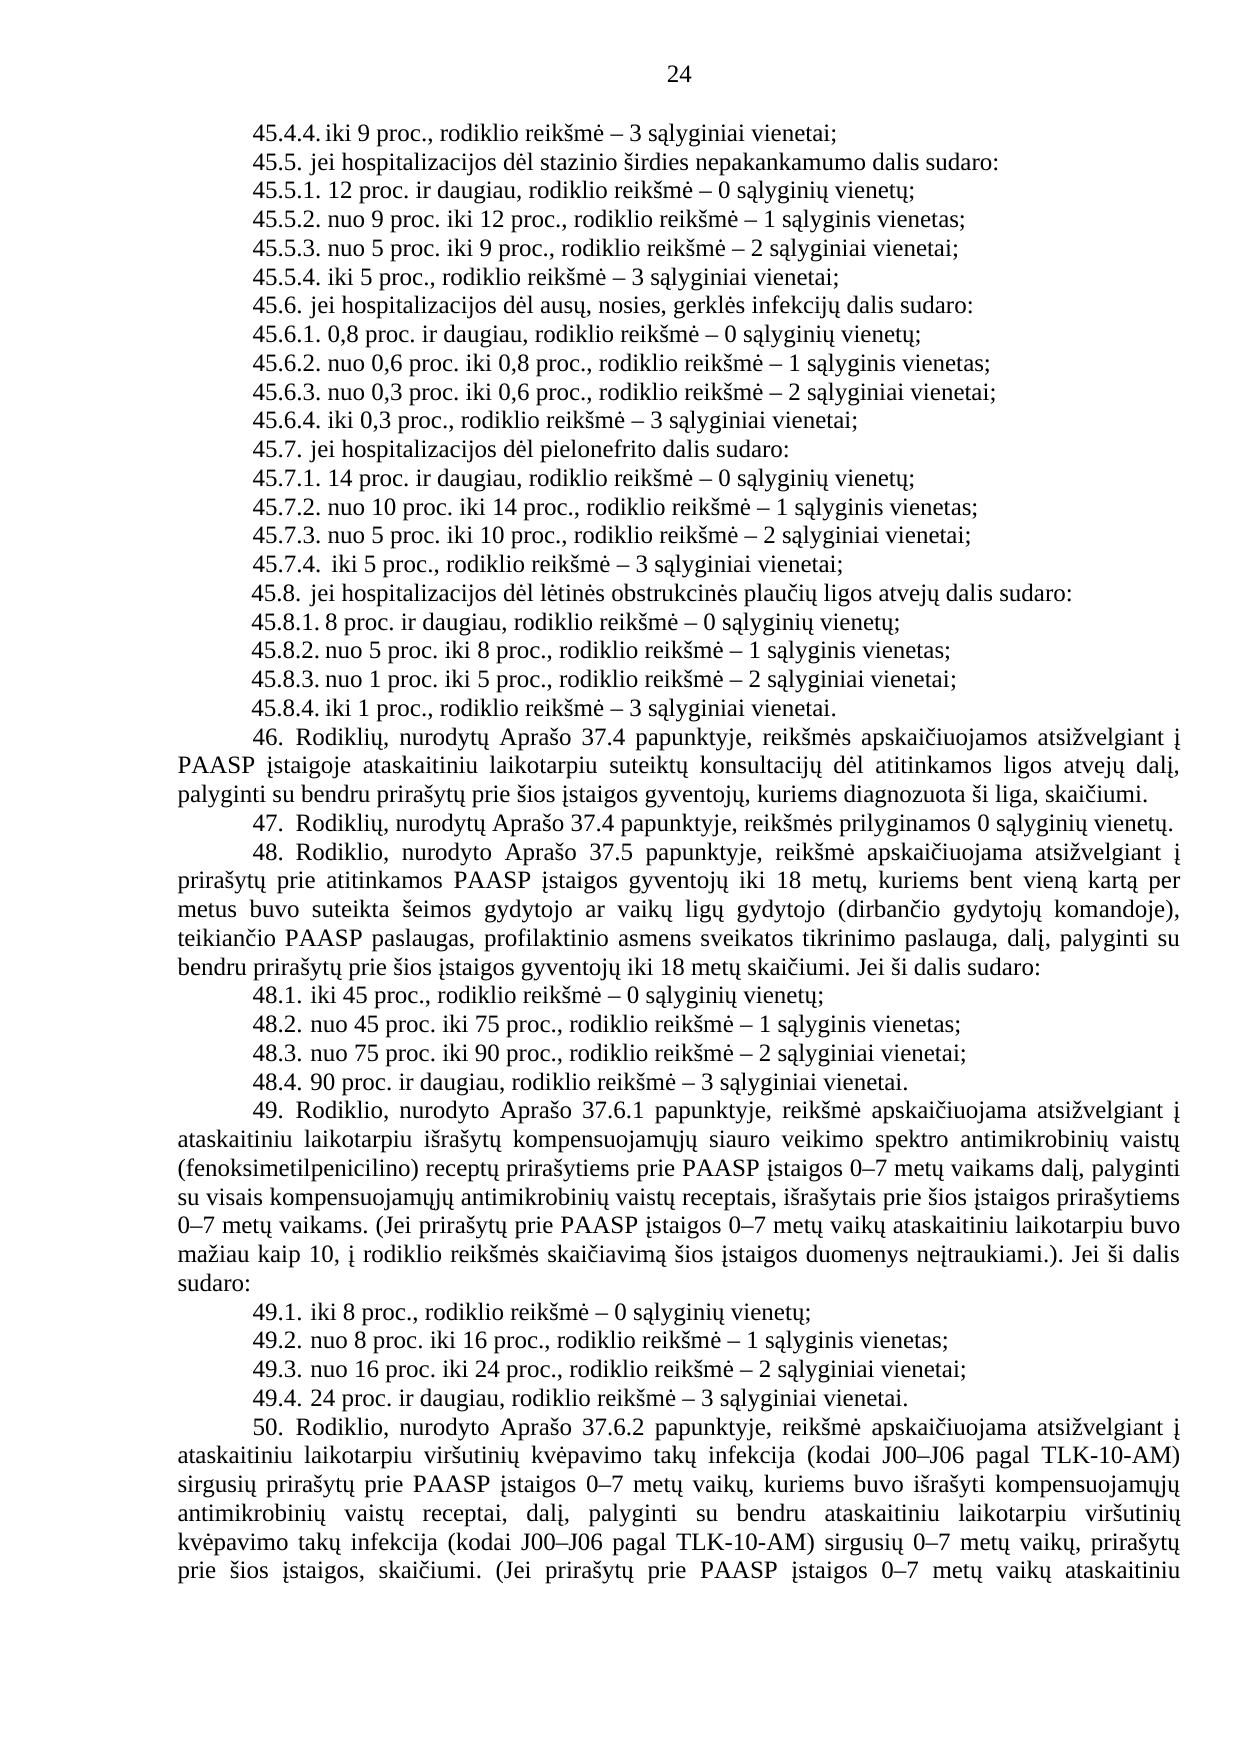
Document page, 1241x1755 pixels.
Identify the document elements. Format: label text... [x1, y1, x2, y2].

text 45.8. jei hospitalizacijos dėl lėtinės obstrukcinės plaučių ligos atvejų dalis sudaro: [251, 578, 1181, 607]
text 45.7.1. 14 proc. ir daugiau, rodiklio reikšmė – 0 sąlyginių vienetų; [177, 463, 1181, 492]
text 45.5.4. iki 5 proc., rodiklio reikšmė – 3 sąlyginiai vienetai; [177, 262, 1181, 291]
text 49.2. nuo 8 proc. iki 16 proc., rodiklio reikšmė – 1 sąlyginis vienetas; [177, 1326, 1181, 1354]
text 45.6. jei hospitalizacijos dėl ausų, nosies, gerklės infekcijų dalis sudaro: [177, 291, 1181, 319]
text 50. Rodiklio, nurodyto Aprašo 37.6.2 papunktyje, reikšmė apskaičiuojama atsižvelgiant į ataskaitiniu laikotarpiu viršutinių kvėpavimo takų infekcija (kodai J00–J06 pagal TLK-10-AM) sirgusių prirašytų prie PAASP įstaigos 0–7 metų vaikų, kuriems buvo išrašyti kompensuojamųjų antimikrobinių vaistų receptai, dalį, palyginti su bendru ataskaitiniu laikotarpiu viršutinių kvėpavimo takų infekcija (kodai J00–J06 pagal TLK-10-AM) sirgusių 0–7 metų vaikų, prirašytų prie šios įstaigos, skaičiumi. (Jei prirašytų prie PAASP įstaigos 0–7 metų vaikų ataskaitiniu [177, 1412, 1181, 1584]
text 45.6.4. iki 0,3 proc., rodiklio reikšmė – 3 sąlyginiai vienetai; [177, 406, 1181, 434]
text 45.6.3. nuo 0,3 proc. iki 0,6 proc., rodiklio reikšmė – 2 sąlyginiai vienetai; [177, 377, 1181, 406]
text 49.3. nuo 16 proc. iki 24 proc., rodiklio reikšmė – 2 sąlyginiai vienetai; [177, 1354, 1181, 1383]
text 48.1. iki 45 proc., rodiklio reikšmė – 0 sąlyginių vienetų; [177, 981, 1181, 1009]
text 48.3. nuo 75 proc. iki 90 proc., rodiklio reikšmė – 2 sąlyginiai vienetai; [177, 1038, 1181, 1067]
text 45.8.4. iki 1 proc., rodiklio reikšmė – 3 sąlyginiai vienetai. [251, 693, 1181, 722]
text 45.4.4. iki 9 proc., rodiklio reikšmė – 3 sąlyginiai vienetai; [177, 118, 1181, 147]
text 45.7.2. nuo 10 proc. iki 14 proc., rodiklio reikšmė – 1 sąlyginis vienetas; [177, 492, 1181, 521]
text 45.6.2. nuo 0,6 proc. iki 0,8 proc., rodiklio reikšmė – 1 sąlyginis vienetas; [177, 348, 1181, 377]
text 45.6.1. 0,8 proc. ir daugiau, rodiklio reikšmė – 0 sąlyginių vienetų; [177, 319, 1181, 348]
text 45.5. jei hospitalizacijos dėl stazinio širdies nepakankamumo dalis sudaro: [177, 147, 1181, 176]
text 45.8.1. 8 proc. ir daugiau, rodiklio reikšmė – 0 sąlyginių vienetų; [251, 607, 1181, 636]
text 45.8.2. nuo 5 proc. iki 8 proc., rodiklio reikšmė – 1 sąlyginis vienetas; [251, 636, 1181, 664]
text 45.5.2. nuo 9 proc. iki 12 proc., rodiklio reikšmė – 1 sąlyginis vienetas; [177, 204, 1181, 233]
text 45.8.3. nuo 1 proc. iki 5 proc., rodiklio reikšmė – 2 sąlyginiai vienetai; [251, 664, 1181, 693]
text 48.4. 90 proc. ir daugiau, rodiklio reikšmė – 3 sąlyginiai vienetai. [177, 1067, 1181, 1096]
text 47. Rodiklių, nurodytų Aprašo 37.4 papunktyje, reikšmės prilyginamos 0 sąlyginių vienetų. [177, 808, 1181, 837]
text 49.1. iki 8 proc., rodiklio reikšmė – 0 sąlyginių vienetų; [177, 1297, 1181, 1326]
text 45.7.4. iki 5 proc., rodiklio reikšmė – 3 sąlyginiai vienetai; [177, 549, 1181, 578]
text 48.2. nuo 45 proc. iki 75 proc., rodiklio reikšmė – 1 sąlyginis vienetas; [177, 1009, 1181, 1038]
text 46. Rodiklių, nurodytų Aprašo 37.4 papunktyje, reikšmės apskaičiuojamos atsižvelgiant į PAASP įstaigoje ataskaitiniu laikotarpiu suteiktų konsultacijų dėl atitinkamos ligos atvejų dalį, palyginti su bendru prirašytų prie šios įstaigos gyventojų, kuriems diagnozuota ši liga, skaičiumi. [177, 722, 1181, 808]
text 45.5.3. nuo 5 proc. iki 9 proc., rodiklio reikšmė – 2 sąlyginiai vienetai; [177, 233, 1181, 262]
text 45.7. jei hospitalizacijos dėl pielonefrito dalis sudaro: [177, 434, 1181, 463]
text 45.5.1. 12 proc. ir daugiau, rodiklio reikšmė – 0 sąlyginių vienetų; [177, 176, 1181, 204]
text 48. Rodiklio, nurodyto Aprašo 37.5 papunktyje, reikšmė apskaičiuojama atsižvelgiant į prirašytų prie atitinkamos PAASP įstaigos gyventojų iki 18 metų, kuriems bent vieną kartą per metus buvo suteikta šeimos gydytojo ar vaikų ligų gydytojo (dirbančio gydytojų komandoje), teikiančio PAASP paslaugas, profilaktinio asmens sveikatos tikrinimo paslauga, dalį, palyginti su bendru prirašytų prie šios įstaigos gyventojų iki 18 metų skaičiumi. Jei ši dalis sudaro: [177, 837, 1181, 981]
text 45.7.3. nuo 5 proc. iki 10 proc., rodiklio reikšmė – 2 sąlyginiai vienetai; [177, 521, 1181, 549]
text 49. Rodiklio, nurodyto Aprašo 37.6.1 papunktyje, reikšmė apskaičiuojama atsižvelgiant į ataskaitiniu laikotarpiu išrašytų kompensuojamųjų siauro veikimo spektro antimikrobinių vaistų (fenoksimetilpenicilino) receptų prirašytiems prie PAASP įstaigos 0–7 metų vaikams dalį, palyginti su visais kompensuojamųjų antimikrobinių vaistų receptais, išrašytais prie šios įstaigos prirašytiems 0–7 metų vaikams. (Jei prirašytų prie PAASP įstaigos 0–7 metų vaikų ataskaitiniu laikotarpiu buvo mažiau kaip 10, į rodiklio reikšmės skaičiavimą šios įstaigos duomenys neįtraukiami.). Jei ši dalis sudaro: [177, 1096, 1181, 1297]
text 49.4. 24 proc. ir daugiau, rodiklio reikšmė – 3 sąlyginiai vienetai. [177, 1383, 1181, 1412]
